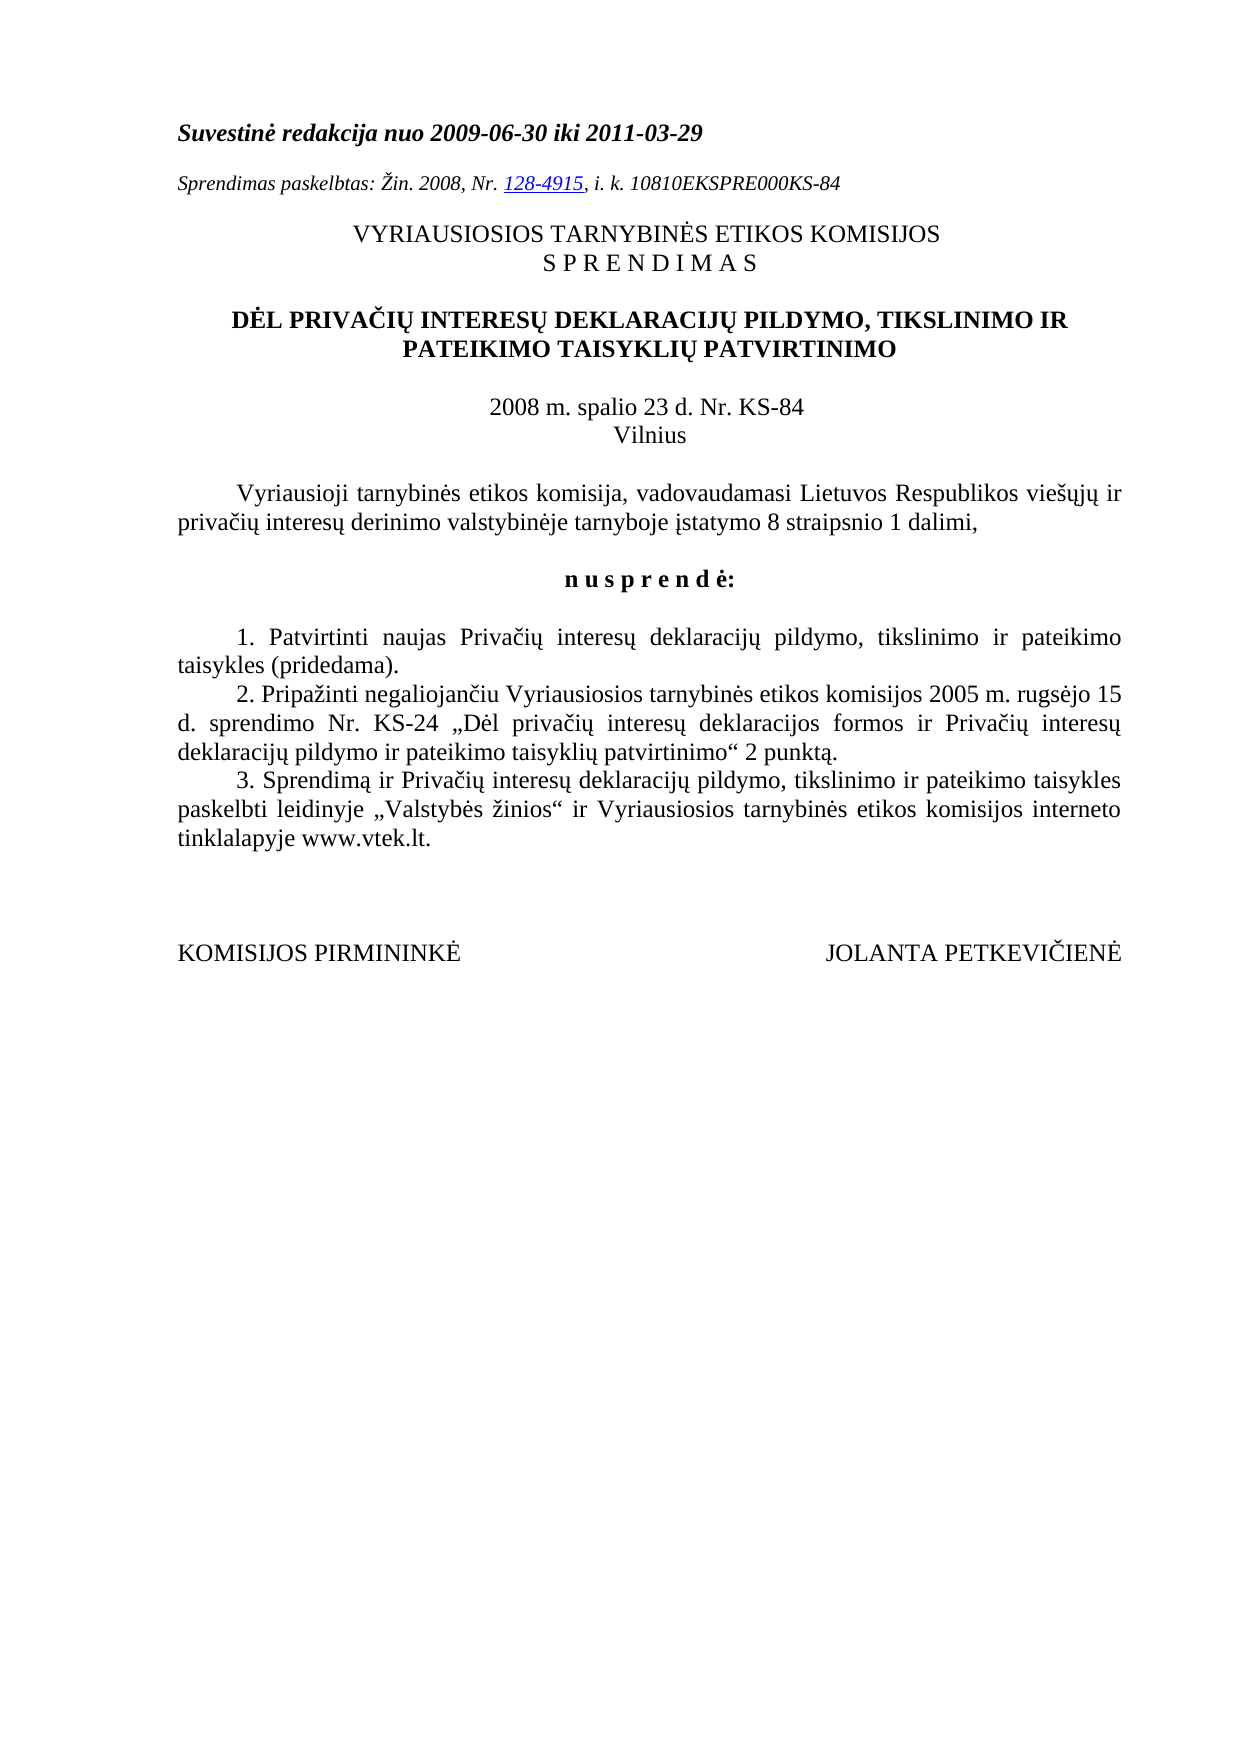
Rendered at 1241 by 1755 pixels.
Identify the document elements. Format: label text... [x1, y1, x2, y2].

text SPRENDIMAS [177, 248, 1122, 277]
text VYRIAUSIOSIOS TARNYBINĖS ETIKOS KOMISIJOS [177, 219, 1122, 248]
text nusprendė: [177, 564, 1122, 593]
text 2. Pripažinti negaliojančiu Vyriausiosios tarnybinės etikos komisijos 2005 m. rugsėjo 15 d. sprendimo Nr. KS-24 „Dėl privačių interesų deklaracijos formos ir Privačių interesų deklaracijų pildymo ir pateikimo taisyklių patvirtinimo“ 2 punktą. [177, 679, 1122, 765]
text Vilnius [177, 420, 1122, 449]
text DĖL PRIVAČIŲ INTERESŲ DEKLARACIJŲ PILDYMO, TIKSLINIMO IR PATEIKIMO TAISYKLIŲ PATVIRTINIMO [177, 305, 1122, 363]
text 2008 m. spalio 23 d. Nr. KS-84 [177, 392, 1122, 420]
text Sprendimas paskelbtas: Žin. 2008, Nr. 128-4915, i. k. 10810EKSPRE000KS-84 [177, 171, 1122, 195]
text Vyriausioji tarnybinės etikos komisija, vadovaudamasi Lietuvos Respublikos viešųjų ir privačių interesų derinimo valstybinėje tarnyboje įstatymo 8 straipsnio 1 dalimi, [177, 478, 1122, 535]
text 1. Patvirtinti naujas Privačių interesų deklaracijų pildymo, tikslinimo ir pateikimo taisykles (pridedama). [177, 622, 1122, 679]
text 3. Sprendimą ir Privačių interesų deklaracijų pildymo, tikslinimo ir pateikimo taisykles paskelbti leidinyje „Valstybės žinios“ ir Vyriausiosios tarnybinės etikos komisijos interneto tinklalapyje www.vtek.lt. [177, 765, 1122, 852]
text Suvestinė redakcija nuo 2009-06-30 iki 2011-03-29 [177, 118, 1122, 147]
text KOMISIJOS PIRMININKĖ JOLANTA PETKEVIČIENĖ [177, 938, 1122, 967]
